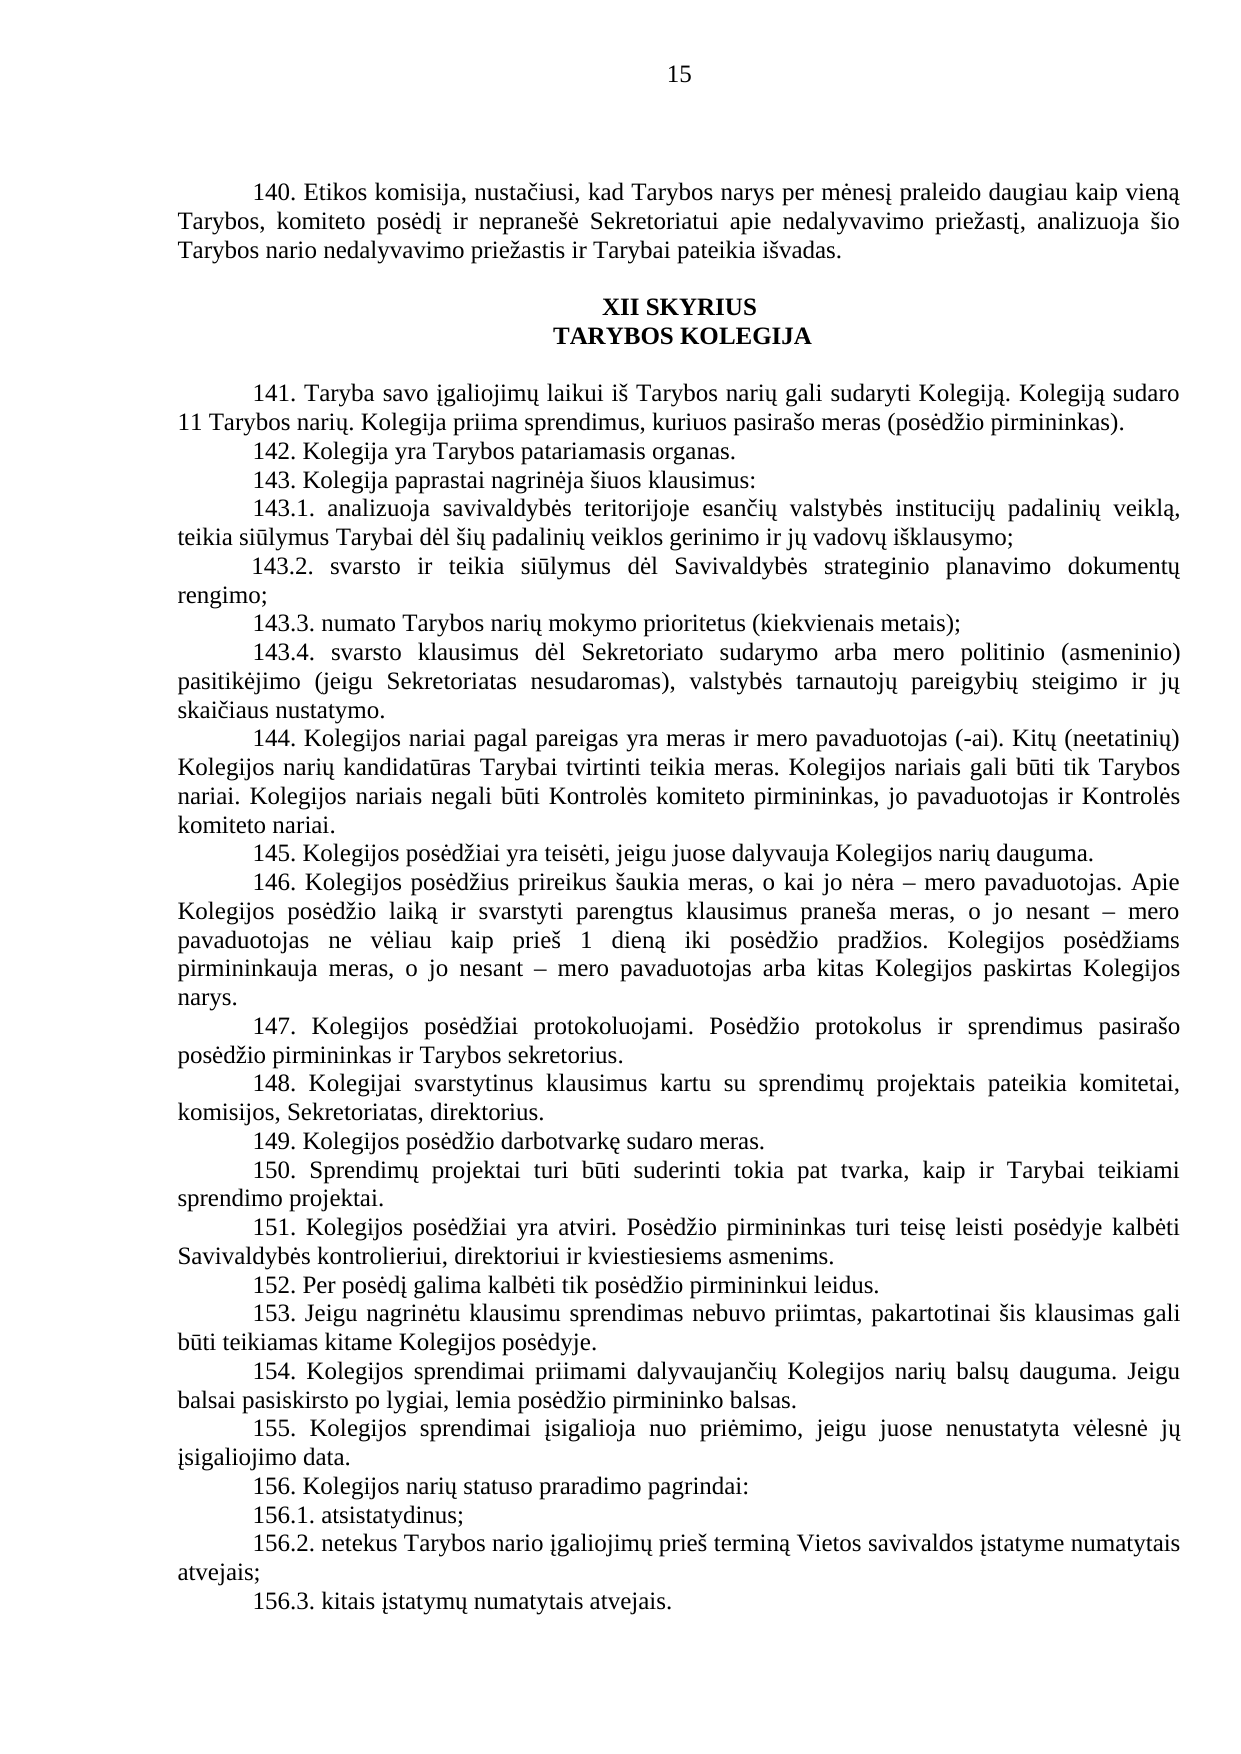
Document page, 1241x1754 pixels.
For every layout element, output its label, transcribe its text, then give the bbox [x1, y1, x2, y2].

text 144. Kolegijos nariai pagal pareigas yra meras ir mero pavaduotojas (-ai). Kitų (neetatinių) Kolegijos narių kandidatūras Tarybai tvirtinti teikia meras. Kolegijos nariais gali būti tik Tarybos nariai. Kolegijos nariais negali būti Kontrolės komiteto pirmininkas, jo pavaduotojas ir Kontrolės komiteto nariai. [177, 723, 1181, 838]
text 155. Kolegijos sprendimai įsigalioja nuo priėmimo, jeigu juose nenustatyta vėlesnė jų įsigaliojimo data. [177, 1413, 1181, 1471]
text 156.2. netekus Tarybos nario įgaliojimų prieš terminą Vietos savivaldos įstatyme numatytais atvejais; [177, 1528, 1181, 1586]
text 148. Kolegijai svarstytinus klausimus kartu su sprendimų projektais pateikia komitetai, komisijos, Sekretoriatas, direktorius. [177, 1068, 1181, 1126]
text 140. Etikos komisija, nustačiusi, kad Tarybos narys per mėnesį praleido daugiau kaip vieną Tarybos, komiteto posėdį ir nepranešė Sekretoriatui apie nedalyvavimo priežastį, analizuoja šio Tarybos nario nedalyvavimo priežastis ir Tarybai pateikia išvadas. [177, 177, 1181, 263]
text 142. Kolegija yra Tarybos patariamasis organas. [177, 436, 1181, 465]
text 153. Jeigu nagrinėtu klausimu sprendimas nebuvo priimtas, pakartotinai šis klausimas gali būti teikiamas kitame Kolegijos posėdyje. [177, 1298, 1181, 1356]
text 143.2. svarsto ir teikia siūlymus dėl Savivaldybės strateginio planavimo dokumentų rengimo; [177, 551, 1181, 608]
text 143.4. svarsto klausimus dėl Sekretoriato sudarymo arba mero politinio (asmeninio) pasitikėjimo (jeigu Sekretoriatas nesudaromas), valstybės tarnautojų pareigybių steigimo ir jų skaičiaus nustatymo. [177, 637, 1181, 723]
text 156.3. kitais įstatymų numatytais atvejais. [177, 1586, 1181, 1615]
text 141. Taryba savo įgaliojimų laikui iš Tarybos narių gali sudaryti Kolegiją. Kolegiją sudaro 11 Tarybos narių. Kolegija priima sprendimus, kuriuos pasirašo meras (posėdžio pirmininkas). [177, 378, 1181, 436]
text TARYBOS KOLEGIJA [177, 321, 1181, 350]
text 145. Kolegijos posėdžiai yra teisėti, jeigu juose dalyvauja Kolegijos narių dauguma. [177, 838, 1181, 867]
text 143. Kolegija paprastai nagrinėja šiuos klausimus: [177, 465, 1181, 493]
text 143.3. numato Tarybos narių mokymo prioritetus (kiekvienais metais); [177, 608, 1181, 637]
text XII skyrius [177, 292, 1181, 321]
text 154. Kolegijos sprendimai priimami dalyvaujančių Kolegijos narių balsų dauguma. Jeigu balsai pasiskirsto po lygiai, lemia posėdžio pirmininko balsas. [177, 1356, 1181, 1413]
text 152. Per posėdį galima kalbėti tik posėdžio pirmininkui leidus. [177, 1270, 1181, 1298]
text 147. Kolegijos posėdžiai protokoluojami. Posėdžio protokolus ir sprendimus pasirašo posėdžio pirmininkas ir Tarybos sekretorius. [177, 1011, 1181, 1068]
text 151. Kolegijos posėdžiai yra atviri. Posėdžio pirmininkas turi teisę leisti posėdyje kalbėti Savivaldybės kontrolieriui, direktoriui ir kviestiesiems asmenims. [177, 1212, 1181, 1270]
text 156.1. atsistatydinus; [177, 1500, 1181, 1528]
text 156. Kolegijos narių statuso praradimo pagrindai: [177, 1471, 1181, 1500]
text 146. Kolegijos posėdžius prireikus šaukia meras, o kai jo nėra – mero pavaduotojas. Apie Kolegijos posėdžio laiką ir svarstyti parengtus klausimus praneša meras, o jo nesant – mero pavaduotojas ne vėliau kaip prieš 1 dieną iki posėdžio pradžios. Kolegijos posėdžiams pirmininkauja meras, o jo nesant – mero pavaduotojas arba kitas Kolegijos paskirtas Kolegijos narys. [177, 867, 1181, 1011]
text 150. Sprendimų projektai turi būti suderinti tokia pat tvarka, kaip ir Tarybai teikiami sprendimo projektai. [177, 1155, 1181, 1212]
text 143.1. analizuoja savivaldybės teritorijoje esančių valstybės institucijų padalinių veiklą, teikia siūlymus Tarybai dėl šių padalinių veiklos gerinimo ir jų vadovų išklausymo; [177, 493, 1181, 551]
text 149. Kolegijos posėdžio darbotvarkę sudaro meras. [177, 1126, 1181, 1155]
